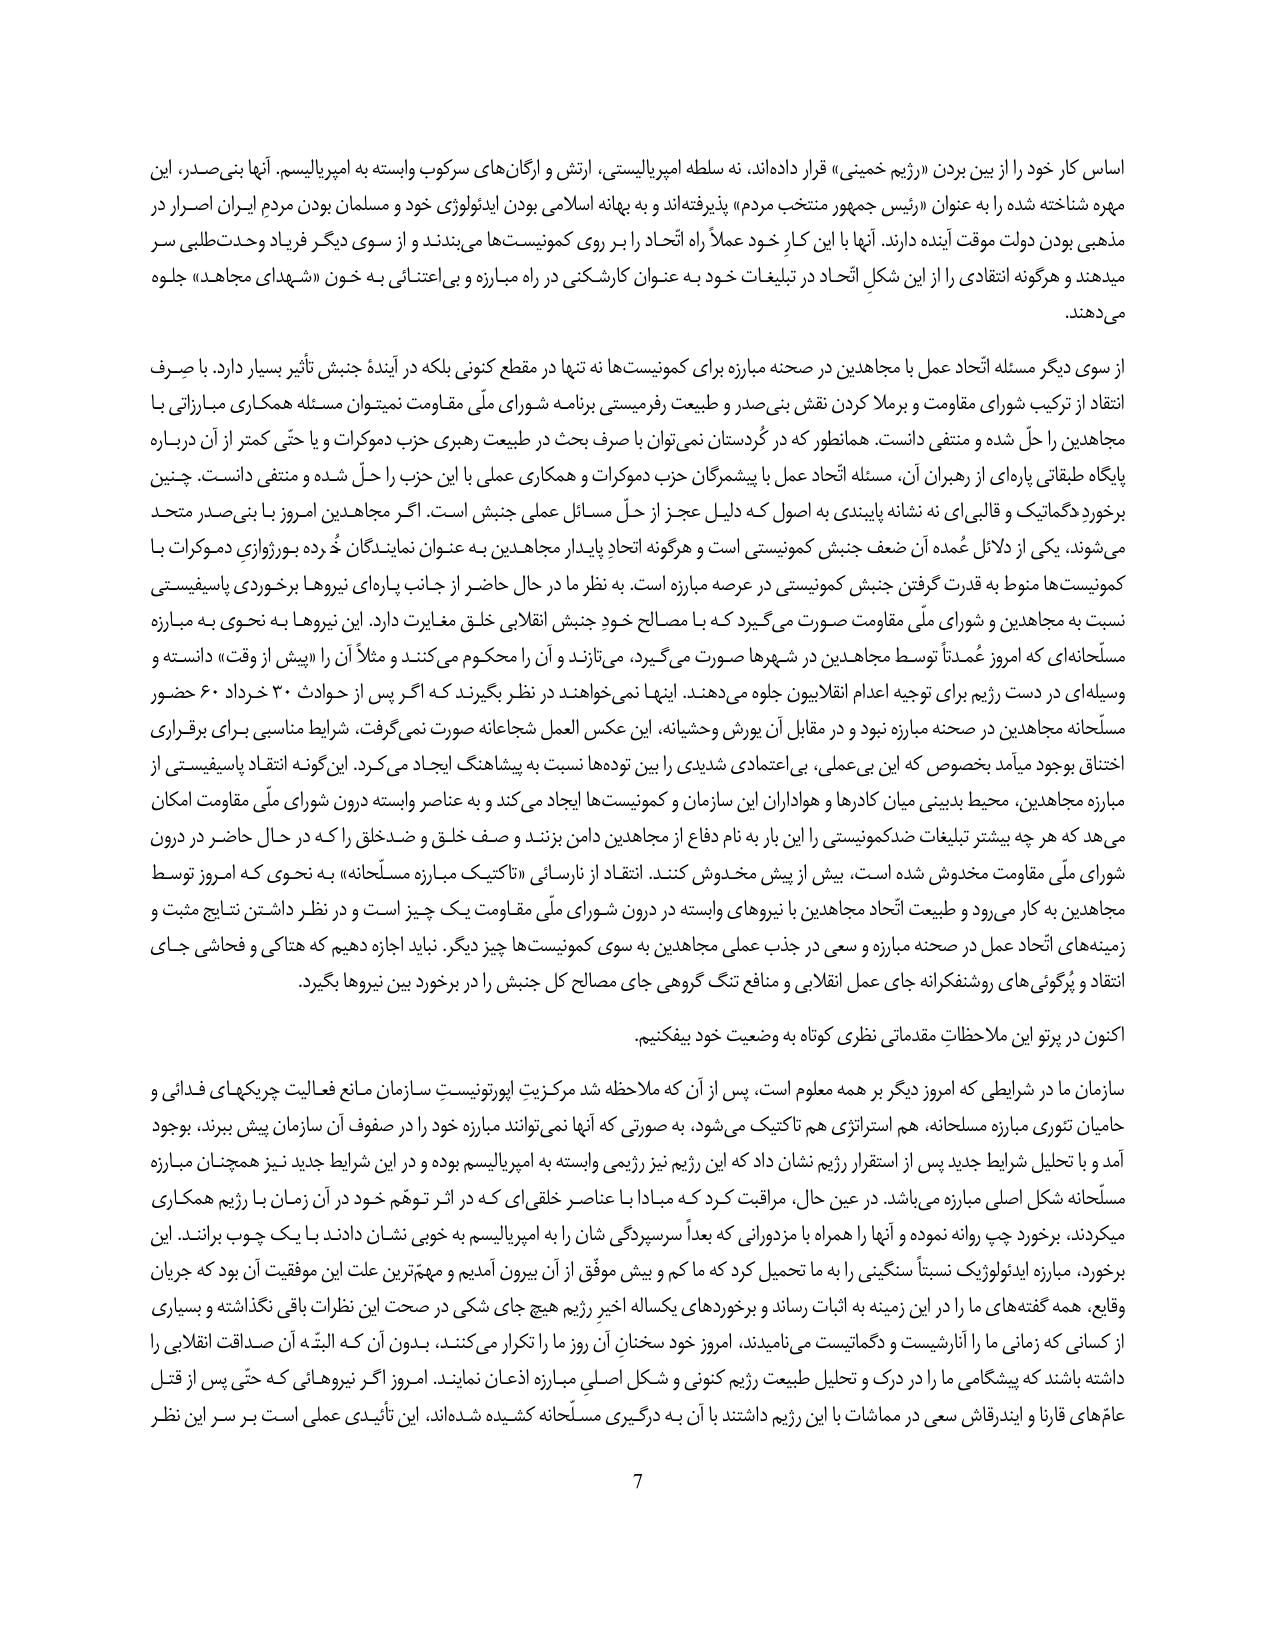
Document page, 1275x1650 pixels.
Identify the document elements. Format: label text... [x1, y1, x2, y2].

text سازمان ما در شرایطی که امروز دیگر بر همه معلوم است، پس از آن که ملاحظه شد مرکزیتِ اپورتونیستِ سازمان مانع فعالیت چریکهای فدائی و حامیان تئوری مبارزه مسلحانه، هم استراتژی هم تاکتیک می‌شود، به صورتی که آنها نمی‌توانند مبارزه خود را در صفوف آن سازمان پیش ببرند، بوجود آمد و با تحلیل شرایط جدید پس از استقرار رژیم نشان داد که این رژیم نیز رژیمی وابسته به امپریالیسم بوده و در این شرایط جدید نیز همچنان مبارزه مسلّحانه شکل اصلی مبارزه می‌باشد. در عین حال، مراقبت کرد که مبادا با عناصر خلقی‌ای که در اثر توهّم خود در آن زمان با رژیم همکاری میکردند، برخورد چپ روانه نموده و آنها را همراه با مزدورانی که بعداً سرسپردگی شان را به امپریالیسم به خوبی نشان دادند با یک چوب برانند. این برخورد، مبارزه ایدئولوژیک نسبتاً سنگینی را به ما تحمیل کرد که ما کم و بیش موفّق از آن بیرون آمدیم و مهمّ‌ترین علت این موفقیت آن بود که جریان وقایع، همه گفته‌های ما را در این زمینه به اثبات رساند و برخوردهای یکساله اخیرِ رژیم هیچ جای شکی در صحت این نظرات باقی نگذاشته و بسیاری از کسانی که زمانی ما را آنارشیست و دگماتیست می‌نامیدند، امروز خود سخنانِ آن روز ما را تکرار می‌کنند، بدون آن که البتّه آن صداقت انقلابی را داشته باشند که پیشگامی ما را در درک و تحلیل طبیعت رژیم کنونی و شکل اصلیِ مبارزه اذعان نمایند. امروز اگر نیروهائی که حتّی پس از قتل عامّ‌های قارنا و ایندرقاش سعی در مماشات با این رژیم داشتند با آن به درگیری مسلّحانه کشیده شده‌اند، این تأئیدی عملی است بر سر این نظر چریکهای فدائی خلق که در شرایط حاکمیت امپریالیستیِ بورژوازی وابسته، بین خلق و ضدخلق جُز اِعمال قهر رابطه‌ای وجود ندارد و اگر گروه‌های وابسته هنگامی که از قدرت برکنارند سعی می‌کنند خود را به نیروهای خلقی نزدیک کنند، پس از آن که به قدرت رسیدند همه چیز به یکباره دگرگون می‌شود. [150, 1071, 1125, 1433]
text از سوی دیگر مسئله اتّحاد عمل با مجاهدین در صحنه مبارزه برای کمونیست‌ها نه تنها در مقطع کنونی بلکه در آیندهٔ جنبش تأثیر بسیار دارد. با صِرف انتقاد از ترکیب شورای مقاومت و برملا کردن نقش بنی‌صدر و طبیعت رفرمیستی برنامه شورای ملّی مقاومت نمیتوان مسئله همکاری مبارزاتی با مجاهدین را حلّ شده و منتفی دانست. همانطور که در کُردستان نمی‌توان با صرف بحث در طبیعت رهبری حزب دموکرات و یا حتّی کمتر از آن درباره پایگاه طبقاتی پاره‌ای از رهبران آن، مسئله اتّحاد عمل با پیشمرگان حزب دموکرات و همکاری عملی با این حزب را حلّ شده و منتفی دانست. چنین برخوردِ ُدگماتیک و قالبی‌ای نه نشانه پایبندی به اصول که دلیل عجز از حلّ مسائل عملی جنبش است. اگر مجاهدین امروز با بنی‌صدر متحد می‌شوند، یکی از دلائل عُمده آن ضعف جنبش کمونیستی است و هرگونه اتحادِ پایدار مجاهدین به عنوان نمایندگان خُرده بورژوازیِ دموکرات با کمونیست‌ها منوط به قدرت گرفتن جنبش کمونیستی در عرصه مبارزه است. به نظر ما در حال حاضر از جانب پاره‌ای نیروها برخوردی پاسیفیستی نسبت به مجاهدین و شورای ملّی مقاومت صورت می‌گیرد که با مصالح خودِ جنبش انقلابی خلق مغایرت دارد. این نیروها به نحوی به مبارزه مسلّحانه‌ای که امروز عُمدتاً توسط مجاهدین در شهرها صورت می‌گیرد، می‌تازند و آن را محکوم می‌کنند و مثلاً آن را «پیش از وقت» دانسته و وسیله‌ای در دست رژیم برای توجیه اعدام انقلابیون جلوه می‌دهند. اینها نمی‌خواهند در نظر بگیرند که اگر پس از حوادث ۳۰ خرداد ۶۰ حضور مسلّحانه مجاهدین در صحنه مبارزه نبود و در مقابل آن یورش وحشیانه، این عکس العمل شجاعانه صورت نمی‌گرفت، شرایط مناسبی برای برقراری اختناق بوجود میآمد بخصوص که این بی‌عملی، بی‌اعتمادی شدیدی را بین توده‌ها نسبت به پیشاهنگ ایجاد می‌کرد. این‌گونه انتقاد پاسیفیستی از مبارزه مجاهدین، محیط بدبینی میان کادرها و هواداران این سازمان و کمونیست‌ها ایجاد می‌کند و به عناصر وابسته درون شورای ملّی مقاومت امکان می‌هد که هر چه بیشتر تبلیغات ضدکمونیستی را این بار به نام دفاع از مجاهدین دامن بزنند و صف خلق و ضدخلق را که در حال حاضر در درون شورای ملّی مقاومت مخدوش شده است، بیش از پیش مخدوش کنند. انتقاد از نارسائی «تاکتیک مبارزه مسلّحانه» به نحوی که امروز توسط مجاهدین به کار می‌رود و طبیعت اتّحاد مجاهدین با نیروهای وابسته در درون شورای ملّی مقاومت یک چیز است و در نظر داشتن نتایج مثبت و زمینه‌های اتّحاد عمل در صحنه مبارزه و سعی در جذب عملی مجاهدین به سوی کمونیست‌ها چیز دیگر. نباید اجازه دهیم که هتاکی و فحاشی جای انتقاد و پُرگوئی‌های روشنفکرانه جای عمل انقلابی و منافع تنگ گروهی جای مصالح کل جنبش را در برخورد بین نیروها بگیرد. [150, 349, 1125, 999]
text ولی در صف نیروهای خلقیِ مخالفِ رژیمِ جدید، سردرگمی هائی موجود است. حضور بنی‌صدر در «شورای ملّی مقاومت» در کنار مجاهدین و شیوه مبارزه «شورای ملّی مقاومت» علیه رژیم موجود و هدف‌های استراتژیک این مقاومت، وضعیت پیچیده‌ای را بوجود آورده است. مجاهدین نیروی نسبتاً قابل توجهی را به میدان مبارزه مسلّحانه چریک شهری وارد کردند و حماسه‌هائی شورانگیز از مقاومت آفریدند و ضرباتی نسبتاً قابل ملاحظه به مقامات اداره کننده رژیم کنونی وارد ساختند و تاکنون در این راه چندین هزار نفر شهید و اسیر داده‌اند. رژیم در رابطه با این مبارزه مسلّحانه پُر‌دامنه ناگزیر شد چهره واقعی خود را به معرض تماشای عموم بگذارد ولی در عین حال می‌بینیم که آنها مدام بر جنبه «تاکتیکی» این مبارزه تکیه می‌کنند و اساس کار خود را از بین بردن «رژیم خمینی» قرار داده‌اند، نه سلطه امپریالیستی، ارتش و ارگان‌های سرکوب وابسته به امپریالیسم. آنها بنی‌صدر، این مهره شناخته شده را به عنوان «رئیس جمهور منتخب مردم» پذیرفته‌اند و به بهانه اسلامی بودن ایدئولوژی خود و مسلمان بودن مردمِ ایران اصرار در مذهبی بودن دولت موقت آینده دارند. آنها با این کارِ خود عملاً راه اتّحاد را بر روی کمونیست‌ها می‌بندند و از سوی دیگر فریاد وحدت‌طلبی سر میدهند و هرگونه انتقادی را از این شکلِ اتّحاد در تبلیغات خود به عنوان کارشکنی در راه مبارزه و بی‌اعتنائی به خون «شهدای مجاهد» جلوه می‌دهند. [150, 150, 1125, 331]
text اکنون در پرتو این ملاحظاتِ مقدماتی نظری کوتاه به وضعیت خود بیفکنیم. [150, 1017, 1125, 1053]
